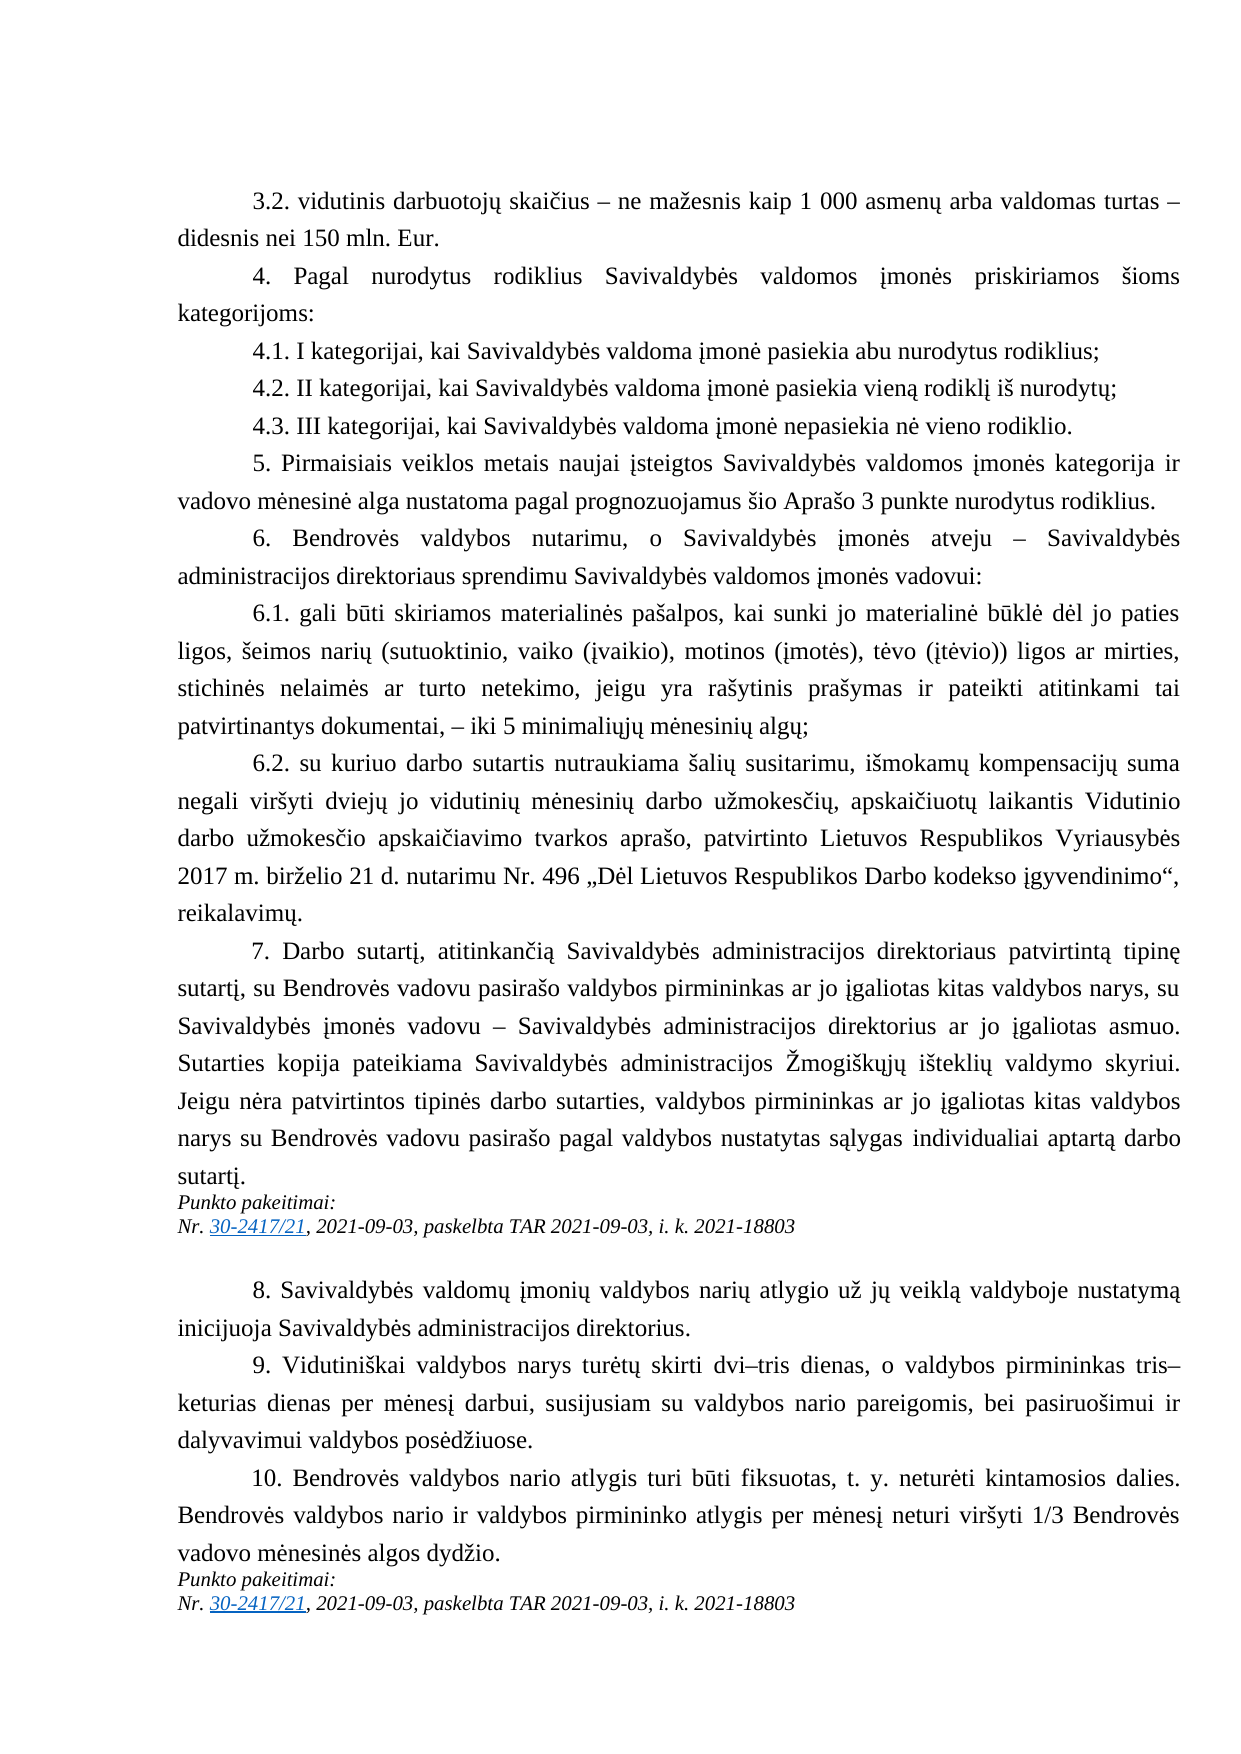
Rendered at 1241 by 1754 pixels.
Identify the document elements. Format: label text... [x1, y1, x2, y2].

text 3.2. vidutinis darbuotojų skaičius – ne mažesnis kaip 1 000 asmenų arba valdomas turtas – didesnis nei 150 mln. Eur. [177, 177, 1181, 252]
text 4.2. II kategorijai, kai Savivaldybės valdoma įmonė pasiekia vieną rodiklį iš nurodytų; [177, 365, 1181, 402]
text Nr. 30-2417/21, 2021-09-03, paskelbta TAR 2021-09-03, i. k. 2021-18803 [177, 1214, 1181, 1238]
text 5. Pirmaisiais veiklos metais naujai įsteigtos Savivaldybės valdomos įmonės kategorija ir vadovo mėnesinė alga nustatoma pagal prognozuojamus šio Aprašo 3 punkte nurodytus rodiklius. [177, 440, 1181, 515]
text Punkto pakeitimai: [177, 1190, 1181, 1214]
text 4.3. III kategorijai, kai Savivaldybės valdoma įmonė nepasiekia nė vieno rodiklio. [177, 402, 1181, 440]
text 8. Savivaldybės valdomų įmonių valdybos narių atlygio už jų veiklą valdyboje nustatymą inicijuoja Savivaldybės administracijos direktorius. [177, 1267, 1181, 1342]
text 9. Vidutiniškai valdybos narys turėtų skirti dvi–tris dienas, o valdybos pirmininkas tris–keturias dienas per mėnesį darbui, susijusiam su valdybos nario pareigomis, bei pasiruošimui ir dalyvavimui valdybos posėdžiuose. [177, 1342, 1181, 1454]
text 7. Darbo sutartį, atitinkančią Savivaldybės administracijos direktoriaus patvirtintą tipinę sutartį, su Bendrovės vadovu pasirašo valdybos pirmininkas ar jo įgaliotas kitas valdybos narys, su Savivaldybės įmonės vadovu – Savivaldybės administracijos direktorius ar jo įgaliotas asmuo. Sutarties kopija pateikiama Savivaldybės administracijos Žmogiškųjų išteklių valdymo skyriui. Jeigu nėra patvirtintos tipinės darbo sutarties, valdybos pirmininkas ar jo įgaliotas kitas valdybos narys su Bendrovės vadovu pasirašo pagal valdybos nustatytas sąlygas individualiai aptartą darbo sutartį. [177, 927, 1181, 1190]
text Punkto pakeitimai: [177, 1567, 1181, 1591]
text 4.1. I kategorijai, kai Savivaldybės valdoma įmonė pasiekia abu nurodytus rodiklius; [177, 327, 1181, 365]
text 4. Pagal nurodytus rodiklius Savivaldybės valdomos įmonės priskiriamos šioms kategorijoms: [177, 252, 1181, 327]
text 6.1. gali būti skiriamos materialinės pašalpos, kai sunki jo materialinė būklė dėl jo paties ligos, šeimos narių (sutuoktinio, vaiko (įvaikio), motinos (įmotės), tėvo (įtėvio)) ligos ar mirties, stichinės nelaimės ar turto netekimo, jeigu yra rašytinis prašymas ir pateikti atitinkami tai patvirtinantys dokumentai, – iki 5 minimaliųjų mėnesinių algų; [177, 590, 1181, 740]
text Nr. 30-2417/21, 2021-09-03, paskelbta TAR 2021-09-03, i. k. 2021-18803 [177, 1591, 1181, 1615]
text 6.2. su kuriuo darbo sutartis nutraukiama šalių susitarimu, išmokamų kompensacijų suma negali viršyti dviejų jo vidutinių mėnesinių darbo užmokesčių, apskaičiuotų laikantis Vidutinio darbo užmokesčio apskaičiavimo tvarkos aprašo, patvirtinto Lietuvos Respublikos Vyriausybės 2017 m. birželio 21 d. nutarimu Nr. 496 „Dėl Lietuvos Respublikos Darbo kodekso įgyvendinimo“, reikalavimų. [177, 740, 1181, 927]
text 6. Bendrovės valdybos nutarimu, o Savivaldybės įmonės atveju – Savivaldybės administracijos direktoriaus sprendimu Savivaldybės valdomos įmonės vadovui: [177, 515, 1181, 590]
text 10. Bendrovės valdybos nario atlygis turi būti fiksuotas, t. y. neturėti kintamosios dalies. Bendrovės valdybos nario ir valdybos pirmininko atlygis per mėnesį neturi viršyti 1/3 Bendrovės vadovo mėnesinės algos dydžio. [177, 1454, 1181, 1567]
